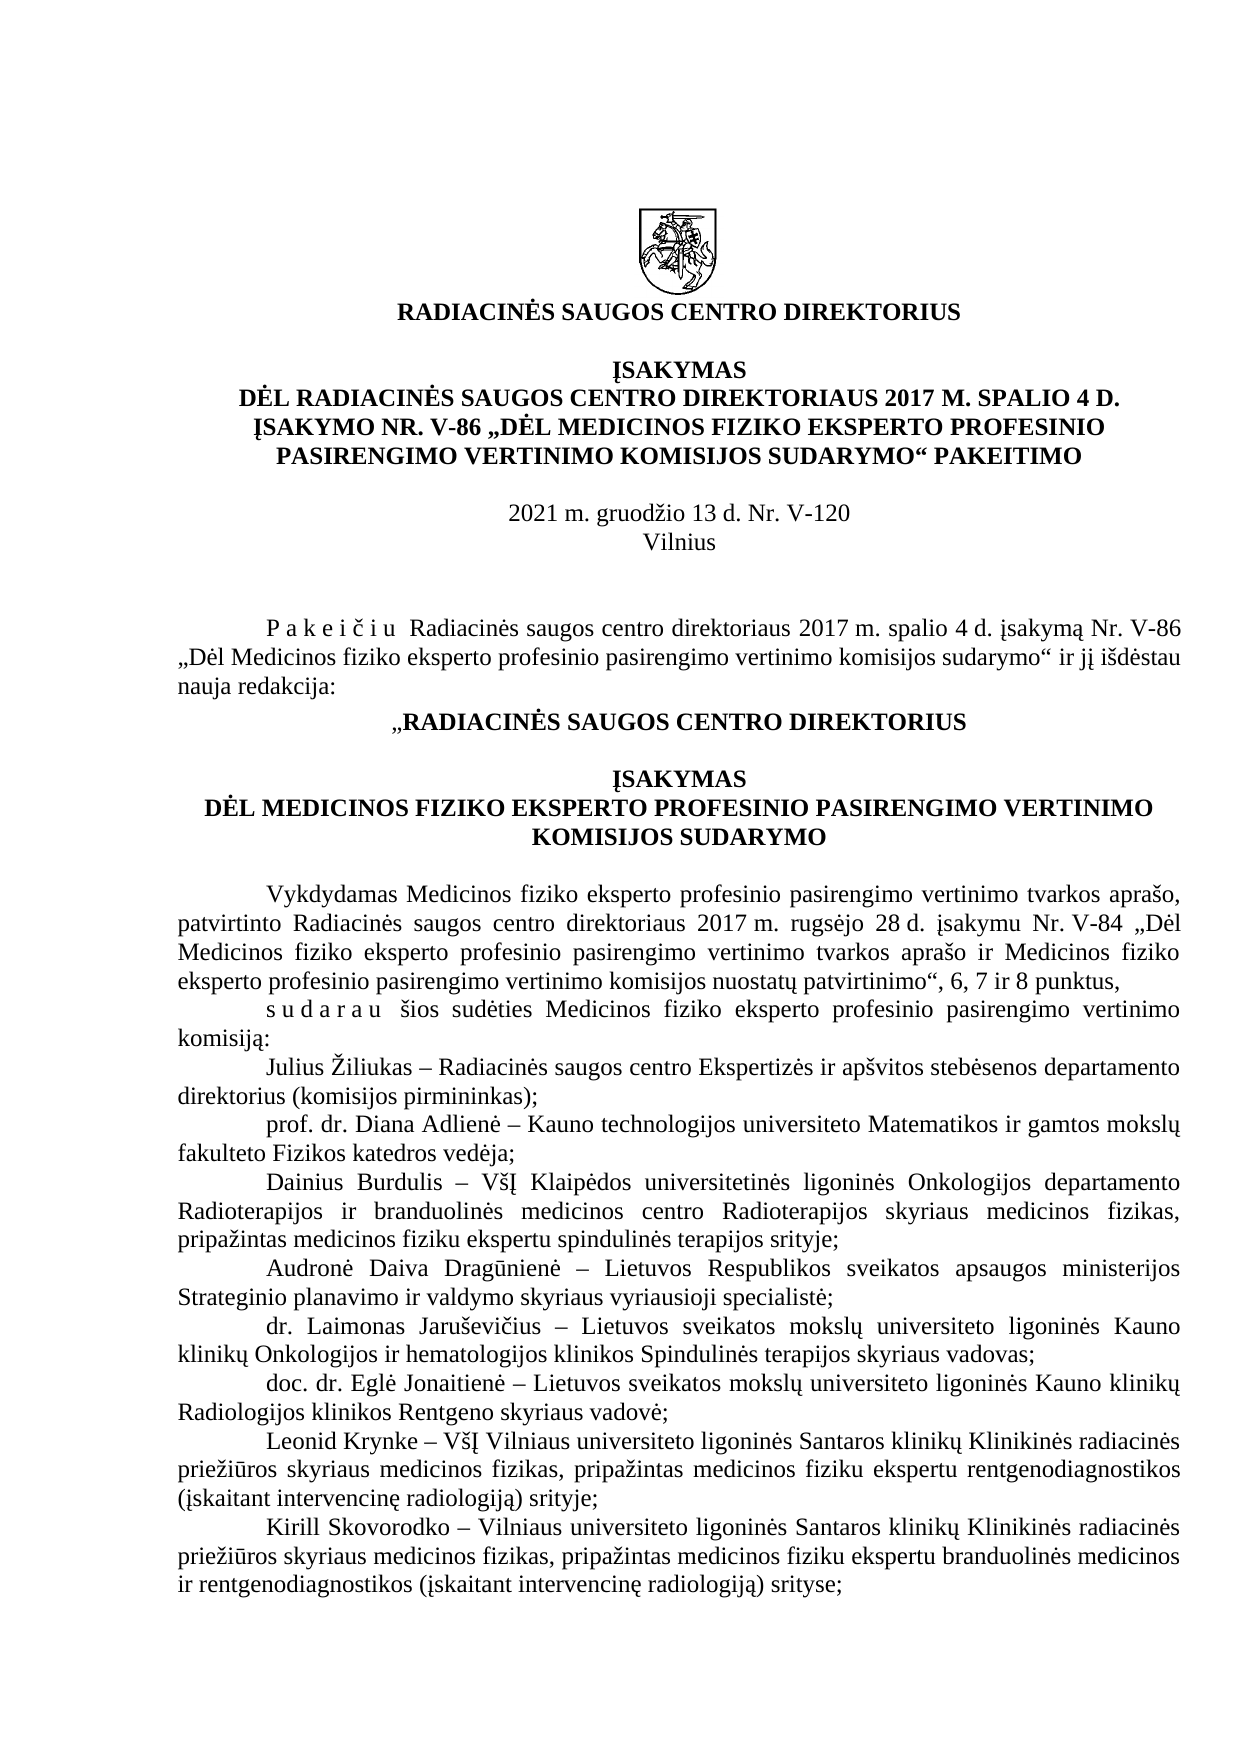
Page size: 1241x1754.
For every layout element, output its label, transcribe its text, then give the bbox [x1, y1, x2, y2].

text Julius Žiliukas – Radiacinės saugos centro Ekspertizės ir apšvitos stebėsenos departamento direktorius (komisijos pirmininkas); [177, 1052, 1181, 1109]
text DĖL MEDICINOS FIZIKO EKSPERTO PROFESINIO PASIRENGIMO VERTINIMO KOMISIJOS SUDARYMO [177, 793, 1181, 851]
text DĖL RADIACINĖS SAUGOS CENTRO DIREKTORIAUS 2017 M. SPALIO 4 D. ĮSAKYMO NR. V-86 „DĖL MEDICINOS FIZIKO EKSPERTO PROFESINIO PASIRENGIMO VERTINIMO KOMISIJOS SUDARYMO“ PAKEITIMO [177, 383, 1181, 470]
text RADIACINĖS SAUGOS CENTRO DIREKTORIUS [177, 297, 1181, 326]
text 2021 m. gruodžio 13 d. Nr. V-120 [177, 498, 1181, 527]
text ĮSAKYMAS [177, 355, 1181, 383]
text Vykdydamas Medicinos fiziko eksperto profesinio pasirengimo vertinimo tvarkos aprašo, patvirtinto Radiacinės saugos centro direktoriaus 2017 m. rugsėjo 28 d. įsakymu Nr. V-84 „Dėl Medicinos fiziko eksperto profesinio pasirengimo vertinimo tvarkos aprašo ir Medicinos fiziko eksperto profesinio pasirengimo vertinimo komisijos nuostatų patvirtinimo“, 6, 7 ir 8 punktus, [177, 879, 1181, 994]
text Dainius Burdulis – VšĮ Klaipėdos universitetinės ligoninės Onkologijos departamento Radioterapijos ir branduolinės medicinos centro Radioterapijos skyriaus medicinos fizikas, pripažintas medicinos fiziku ekspertu spindulinės terapijos srityje; [177, 1167, 1181, 1253]
text Audronė Daiva Dragūnienė – Lietuvos Respublikos sveikatos apsaugos ministerijos Strateginio planavimo ir valdymo skyriaus vyriausioji specialistė; [177, 1253, 1181, 1311]
text dr. Laimonas Jaruševičius – Lietuvos sveikatos mokslų universiteto ligoninės Kauno klinikų Onkologijos ir hematologijos klinikos Spindulinės terapijos skyriaus vadovas; [177, 1311, 1181, 1368]
text doc. dr. Eglė Jonaitienė – Lietuvos sveikatos mokslų universiteto ligoninės Kauno klinikų Radiologijos klinikos Rentgeno skyriaus vadovė; [177, 1368, 1181, 1426]
text „RADIACINĖS SAUGOS CENTRO DIREKTORIUS [177, 707, 1181, 736]
text Kirill Skovorodko – Vilniaus universiteto ligoninės Santaros klinikų Klinikinės radiacinės priežiūros skyriaus medicinos fizikas, pripažintas medicinos fiziku ekspertu branduolinės medicinos ir rentgenodiagnostikos (įskaitant intervencinę radiologiją) srityse; [177, 1512, 1181, 1598]
text ĮSAKYMAS [177, 764, 1181, 793]
text Pakeičiu Radiacinės saugos centro direktoriaus 2017 m. spalio 4 d. įsakymą Nr. V-86 „Dėl Medicinos fiziko eksperto profesinio pasirengimo vertinimo komisijos sudarymo“ ir jį išdėstau nauja redakcija: [177, 613, 1181, 700]
text sudarau šios sudėties Medicinos fiziko eksperto profesinio pasirengimo vertinimo komisiją: [177, 994, 1181, 1052]
text Leonid Krynke – VšĮ Vilniaus universiteto ligoninės Santaros klinikų Klinikinės radiacinės priežiūros skyriaus medicinos fizikas, pripažintas medicinos fiziku ekspertu rentgenodiagnostikos (įskaitant intervencinę radiologiją) srityje; [177, 1426, 1181, 1512]
text prof. dr. Diana Adlienė – Kauno technologijos universiteto Matematikos ir gamtos mokslų fakulteto Fizikos katedros vedėja; [177, 1109, 1181, 1167]
text Vilnius [177, 527, 1181, 556]
